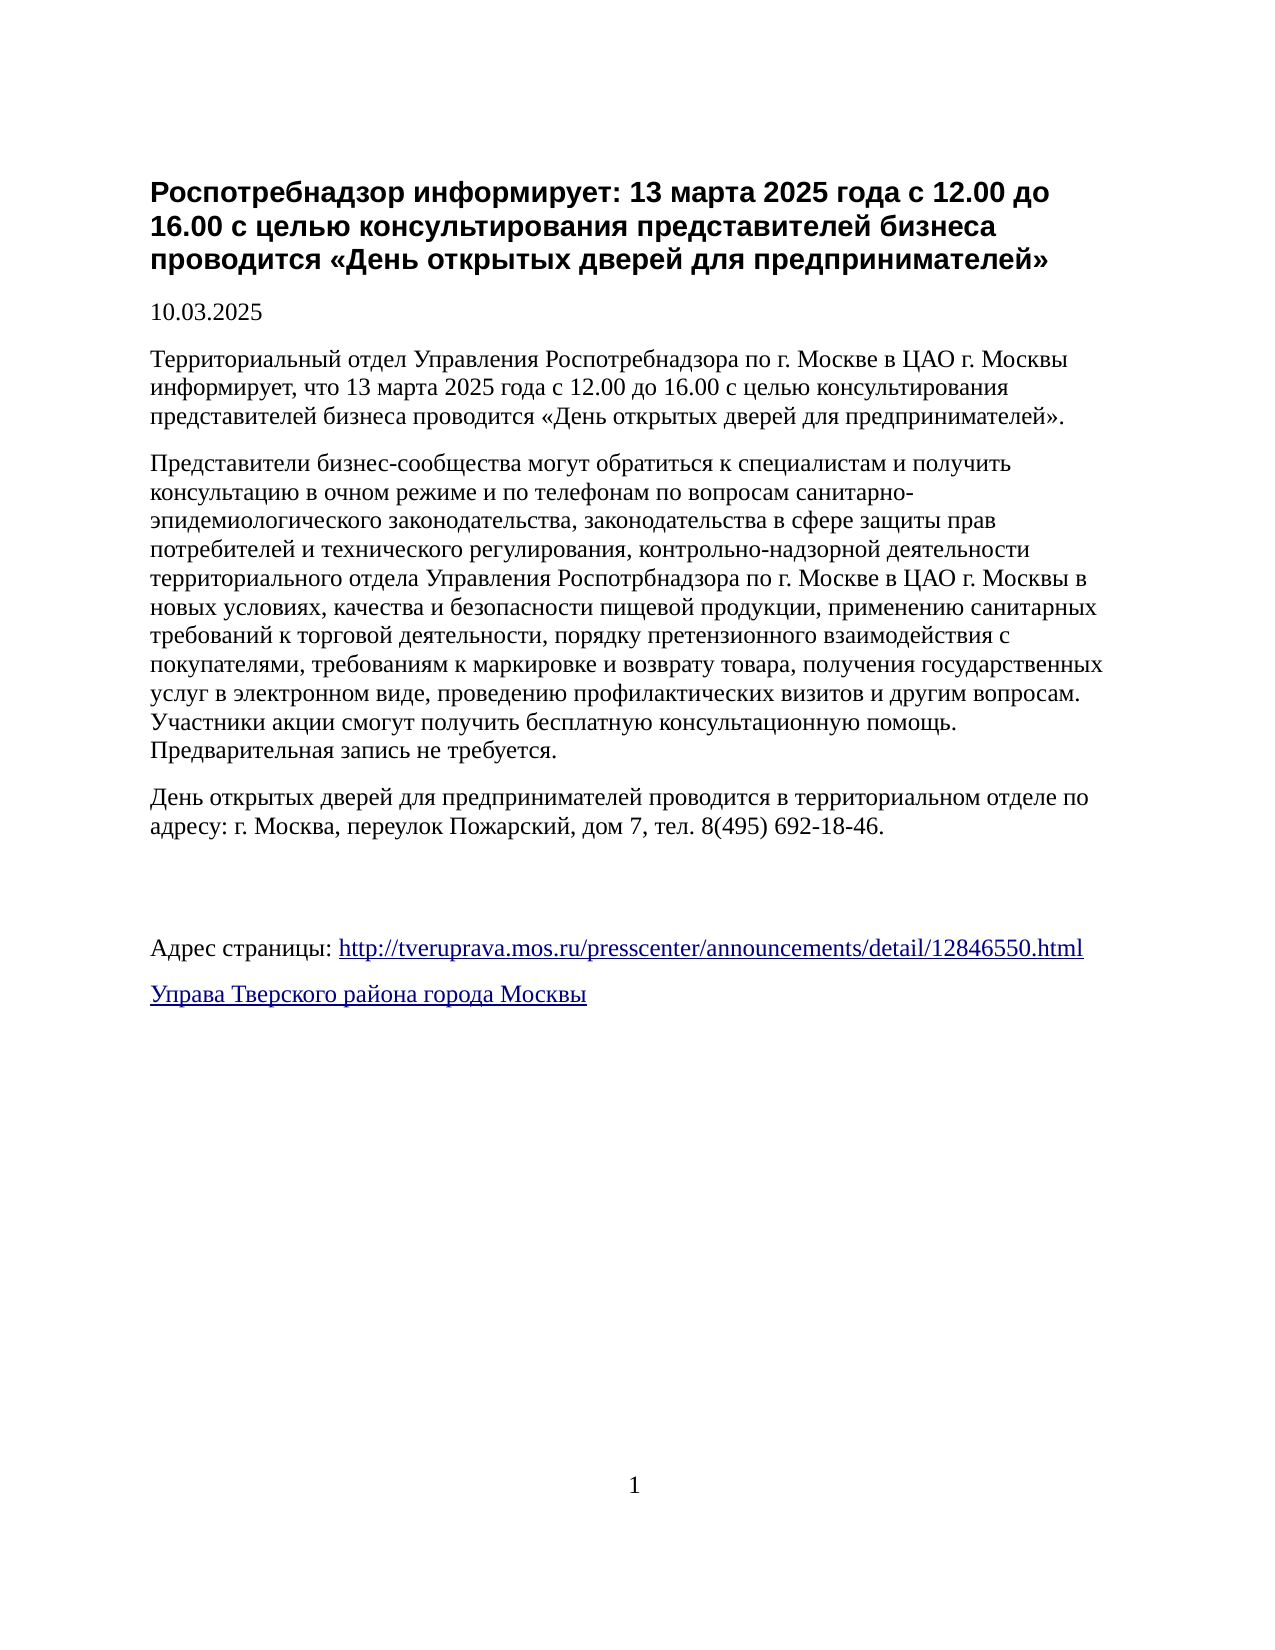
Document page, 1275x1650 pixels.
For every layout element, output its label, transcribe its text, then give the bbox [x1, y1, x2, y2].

text Территориальный отдел Управления Роспотребнадзора по г. Москве в ЦАО г. Москвы информирует, что 13 марта 2025 года с 12.00 до 16.00 с целью консультирования представителей бизнеса проводится «День открытых дверей для предпринимателей». [150, 344, 1125, 430]
text Адрес страницы: http://tveruprava.mos.ru/presscenter/announcements/detail/12846550.html [150, 933, 1125, 962]
subtitle Роспотребнадзор информирует: 13 марта 2025 года с 12.00 до 16.00 с целью консультирования представителей бизнеса проводится «День открытых дверей для предпринимателей» [150, 175, 1125, 276]
text День открытых дверей для предпринимателей проводится в территориальном отделе по адресу: г. Москва, переулок Пожарский, дом 7, тел. 8(495) 692-18-46. [150, 782, 1125, 839]
text 10.03.2025 [150, 297, 1125, 326]
text Управа Тверского района города Москвы [150, 979, 1125, 1008]
text Представители бизнес-сообщества могут обратиться к специалистам и получить консультацию в очном режиме и по телефонам по вопросам санитарно-эпидемиологического законодательства, законодательства в сфере защиты прав потребителей и технического регулирования, контрольно-надзорной деятельности территориального отдела Управления Роспотрбнадзора по г. Москве в ЦАО г. Москвы в новых условиях, качества и безопасности пищевой продукции, применению санитарных требований к торговой деятельности, порядку претензионного взаимодействия с покупателями, требованиям к маркировке и возврату товара, получения государственных услуг в электронном виде, проведению профилактических визитов и другим вопросам. Участники акции смогут получить бесплатную консультационную помощь. Предварительная запись не требуется. [150, 448, 1125, 764]
